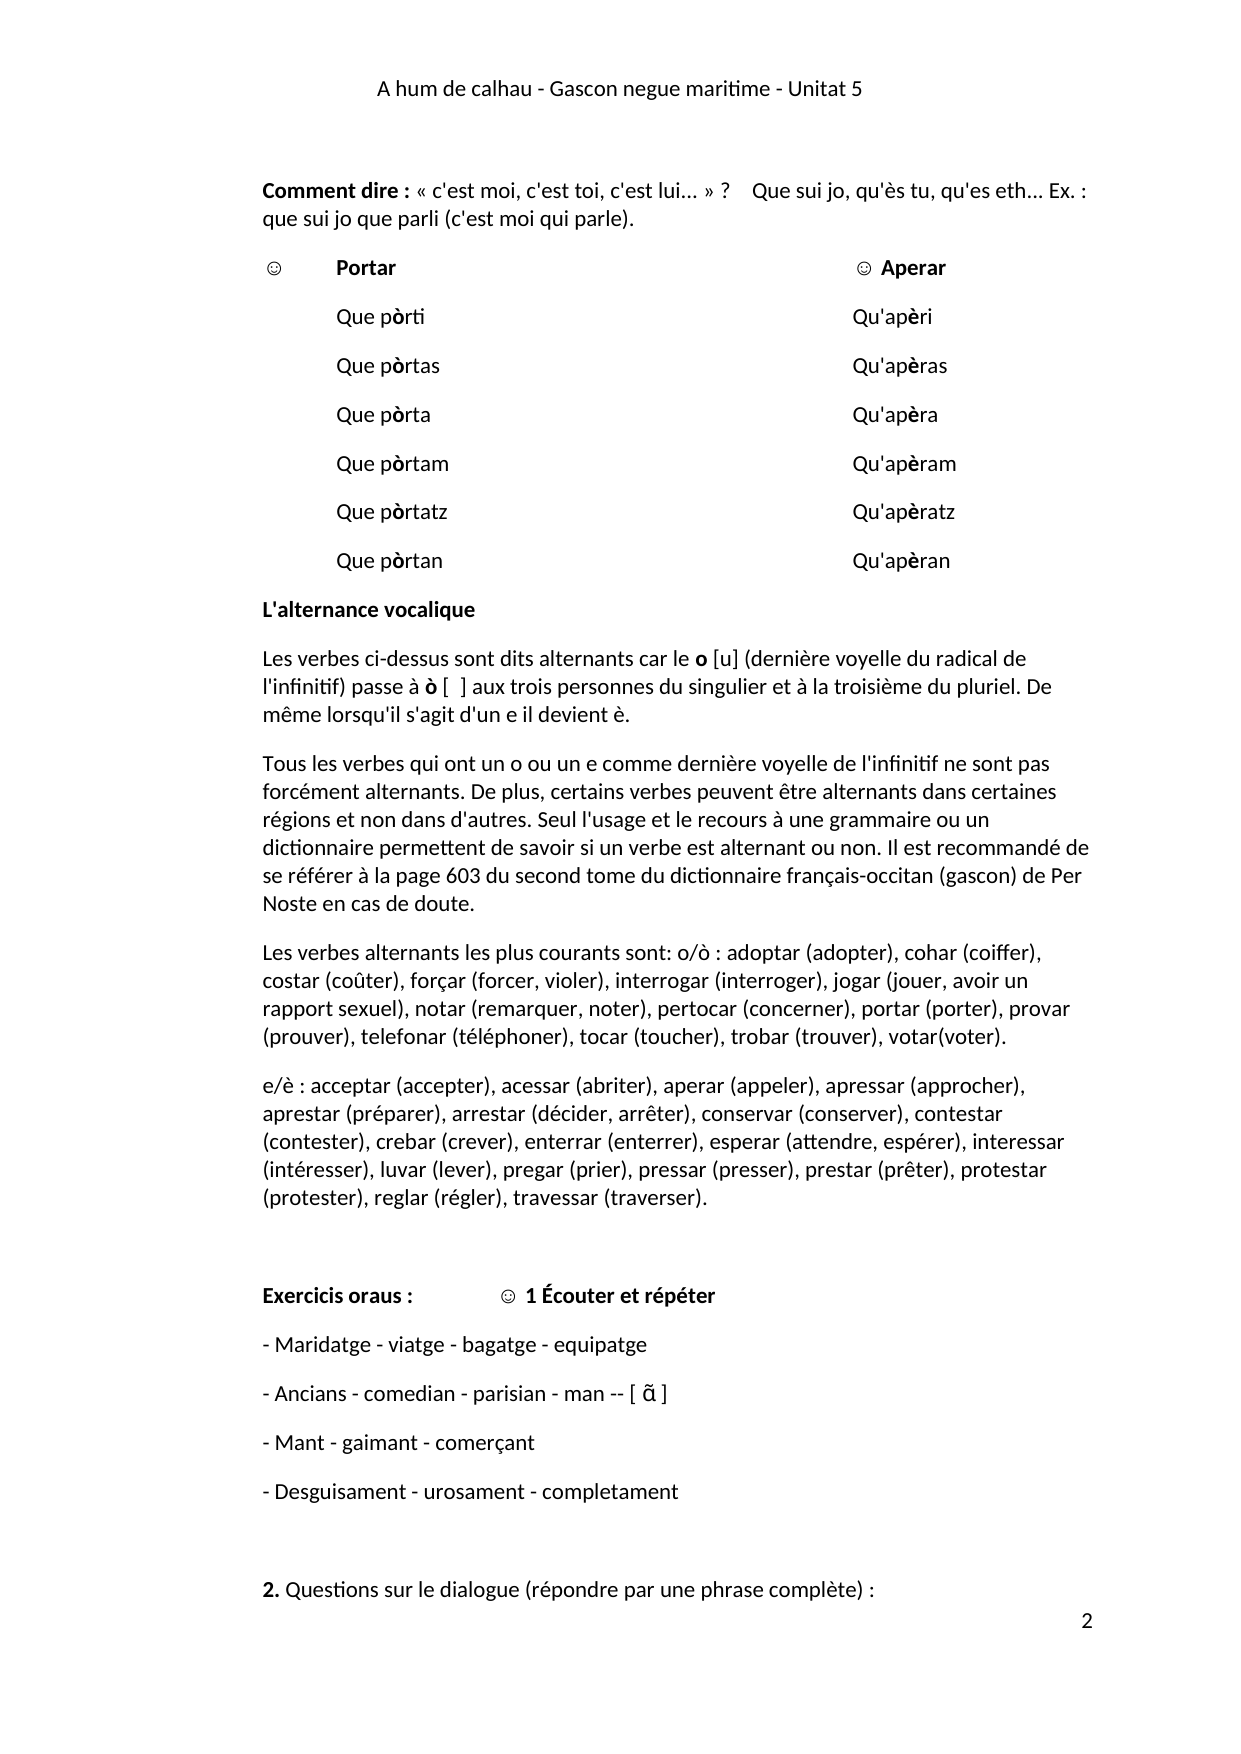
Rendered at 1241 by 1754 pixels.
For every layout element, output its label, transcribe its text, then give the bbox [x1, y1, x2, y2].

text Les verbes ci-dessus sont dits alternants car le o [u] (dernière voyelle du radical de l'infinitif) passe à ò [ ] aux trois personnes du singulier et à la troisième du pluriel. De même lorsqu'il s'agit d'un e il devient è. [262, 644, 1093, 728]
text Que pòrti Qu'apèri [262, 302, 1093, 330]
text Que pòrtas Qu'apèras [262, 351, 1093, 379]
text Que pòrta Qu'apèra [262, 400, 1093, 428]
text - Mant - gaimant - comerçant [262, 1428, 1093, 1456]
text e/è : acceptar (accepter), acessar (abriter), aperar (appeler), apressar (approcher), aprestar (préparer), arrestar (décider, arrêter), conservar (conserver), contestar (contester), crebar (crever), enterrar (enterrer), esperar (attendre, espérer), interessar (intéresser), luvar (lever), pregar (prier), pressar (presser), prestar (prêter), protestar (protester), reglar (régler), travessar (traverser). [262, 1071, 1093, 1211]
text ☺ Portar ☺ Aperar [262, 253, 1093, 281]
text Que pòrtatz Qu'apèratz [262, 497, 1093, 526]
text 2. Questions sur le dialogue (répondre par une phrase complète) : [262, 1575, 1093, 1603]
text Tous les verbes qui ont un o ou un e comme dernière voyelle de l'infinitif ne sont pas forcément alternants. De plus, certains verbes peuvent être alternants dans certaines régions et non dans d'autres. Seul l'usage et le recours à une grammaire ou un dictionnaire permettent de savoir si un verbe est alternant ou non. Il est recommandé de se référer à la page 603 du second tome du dictionnaire français-occitan (gascon) de Per Noste en cas de doute. [262, 749, 1093, 917]
text Que pòrtam Qu'apèram [262, 449, 1093, 477]
text Comment dire : « c'est moi, c'est toi, c'est lui... » ? Que sui jo, qu'ès tu, qu'es eth... Ex. : que sui jo que parli (c'est moi qui parle). [262, 176, 1093, 232]
text - Maridatge - viatge - bagatge - equipatge [262, 1330, 1093, 1358]
text L'alternance vocalique [262, 595, 1093, 623]
text Exercicis oraus : ☺ 1 Écouter et répéter [262, 1281, 1093, 1309]
text Les verbes alternants les plus courants sont: o/ò : adoptar (adopter), cohar (coiffer), costar (coûter), forçar (forcer, violer), interrogar (interroger), jogar (jouer, avoir un rapport sexuel), notar (remarquer, noter), pertocar (concerner), portar (porter), provar (prouver), telefonar (téléphoner), tocar (toucher), trobar (trouver), votar(voter). [262, 938, 1093, 1050]
text Que pòrtan Qu'apèran [262, 546, 1093, 574]
text - Ancians - comedian - parisian - man -- [ ɑ̃ ] [262, 1379, 1093, 1407]
text - Desguisament - urosament - completament [262, 1477, 1093, 1505]
